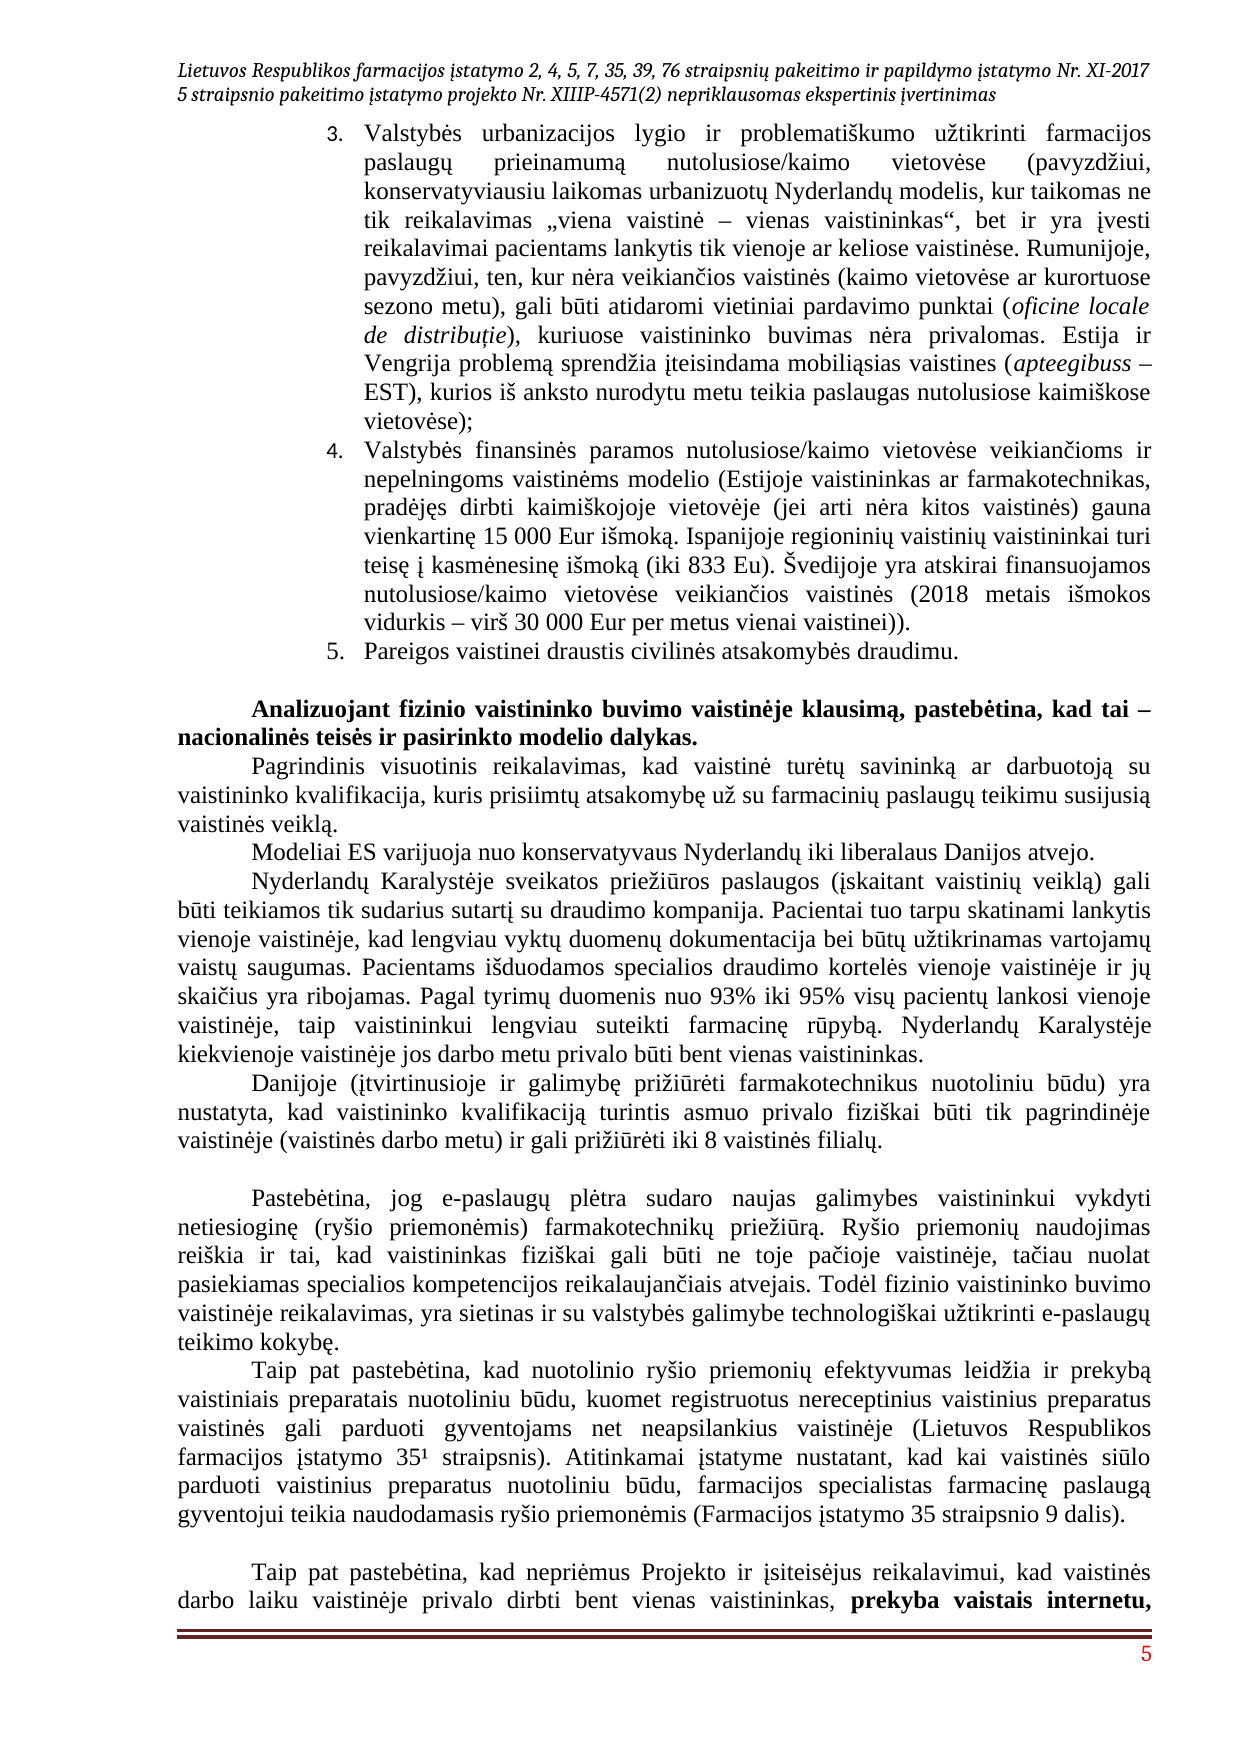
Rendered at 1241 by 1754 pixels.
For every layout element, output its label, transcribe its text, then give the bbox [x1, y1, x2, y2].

list Valstybės urbanizacijos lygio ir problematiškumo užtikrinti farmacijos paslaugų prieinamumą nutolusiose/kaimo vietovėse (pavyzdžiui, konservatyviausiu laikomas urbanizuotų Nyderlandų modelis, kur taikomas ne tik reikalavimas „viena vaistinė – vienas vaistininkas“, bet ir yra įvesti reikalavimai pacientams lankytis tik vienoje ar keliose vaistinėse. Rumunijoje, pavyzdžiui, ten, kur nėra veikiančios vaistinės (kaimo vietovėse ar kurortuose sezono metu), gali būti atidaromi vietiniai pardavimo punktai (oficine locale de distribuție), kuriuose vaistininko buvimas nėra privalomas. Estija ir Vengrija problemą sprendžia įteisindama mobiliąsias vaistines (apteegibuss – EST), kurios iš anksto nurodytu metu teikia paslaugas nutolusiose kaimiškose vietovėse); [326, 118, 1152, 435]
text Taip pat pastebėtina, kad nepriėmus Projekto ir įsiteisėjus reikalavimui, kad vaistinės darbo laiku vaistinėje privalo dirbti bent vienas vaistininkas, prekyba vaistais internetu, [177, 1557, 1152, 1614]
text Taip pat pastebėtina, kad nuotolinio ryšio priemonių efektyvumas leidžia ir prekybą vaistiniais preparatais nuotoliniu būdu, kuomet registruotus nereceptinius vaistinius preparatus vaistinės gali parduoti gyventojams net neapsilankius vaistinėje (Lietuvos Respublikos farmacijos įstatymo 35¹ straipsnis). Atitinkamai įstatyme nustatant, kad kai vaistinės siūlo parduoti vaistinius preparatus nuotoliniu būdu, farmacijos specialistas farmacinę paslaugą gyventojui teikia naudodamasis ryšio priemonėmis (Farmacijos įstatymo 35 straipsnio 9 dalis). [177, 1355, 1152, 1528]
text Pastebėtina, jog e-paslaugų plėtra sudaro naujas galimybes vaistininkui vykdyti netiesioginę (ryšio priemonėmis) farmakotechnikų priežiūrą. Ryšio priemonių naudojimas reiškia ir tai, kad vaistininkas fiziškai gali būti ne toje pačioje vaistinėje, tačiau nuolat pasiekiamas specialios kompetencijos reikalaujančiais atvejais. Todėl fizinio vaistininko buvimo vaistinėje reikalavimas, yra sietinas ir su valstybės galimybe technologiškai užtikrinti e-paslaugų teikimo kokybę. [177, 1183, 1152, 1355]
list Pareigos vaistinei draustis civilinės atsakomybės draudimu. [326, 636, 1152, 665]
text Analizuojant fizinio vaistininko buvimo vaistinėje klausimą, pastebėtina, kad tai – nacionalinės teisės ir pasirinkto modelio dalykas. [177, 694, 1152, 751]
list Valstybės finansinės paramos nutolusiose/kaimo vietovėse veikiančioms ir nepelningoms vaistinėms modelio (Estijoje vaistininkas ar farmakotechnikas, pradėjęs dirbti kaimiškojoje vietovėje (jei arti nėra kitos vaistinės) gauna vienkartinę 15 000 Eur išmoką. Ispanijoje regioninių vaistinių vaistininkai turi teisę į kasmėnesinę išmoką (iki 833 Eu). Švedijoje yra atskirai finansuojamos nutolusiose/kaimo vietovėse veikiančios vaistinės (2018 metais išmokos vidurkis – virš 30 000 Eur per metus vienai vaistinei)). [326, 435, 1152, 636]
text Danijoje (įtvirtinusioje ir galimybę prižiūrėti farmakotechnikus nuotoliniu būdu) yra nustatyta, kad vaistininko kvalifikaciją turintis asmuo privalo fiziškai būti tik pagrindinėje vaistinėje (vaistinės darbo metu) ir gali prižiūrėti iki 8 vaistinės filialų. [177, 1068, 1152, 1154]
text Nyderlandų Karalystėje sveikatos priežiūros paslaugos (įskaitant vaistinių veiklą) gali būti teikiamos tik sudarius sutartį su draudimo kompanija. Pacientai tuo tarpu skatinami lankytis vienoje vaistinėje, kad lengviau vyktų duomenų dokumentacija bei būtų užtikrinamas vartojamų vaistų saugumas. Pacientams išduodamos specialios draudimo kortelės vienoje vaistinėje ir jų skaičius yra ribojamas. Pagal tyrimų duomenis nuo 93% iki 95% visų pacientų lankosi vienoje vaistinėje, taip vaistininkui lengviau suteikti farmacinę rūpybą. Nyderlandų Karalystėje kiekvienoje vaistinėje jos darbo metu privalo būti bent vienas vaistininkas. [177, 866, 1152, 1068]
text Modeliai ES varijuoja nuo konservatyvaus Nyderlandų iki liberalaus Danijos atvejo. [177, 837, 1152, 866]
text Pagrindinis visuotinis reikalavimas, kad vaistinė turėtų savininką ar darbuotoją su vaistininko kvalifikacija, kuris prisiimtų atsakomybę už su farmacinių paslaugų teikimu susijusią vaistinės veiklą. [177, 751, 1152, 837]
